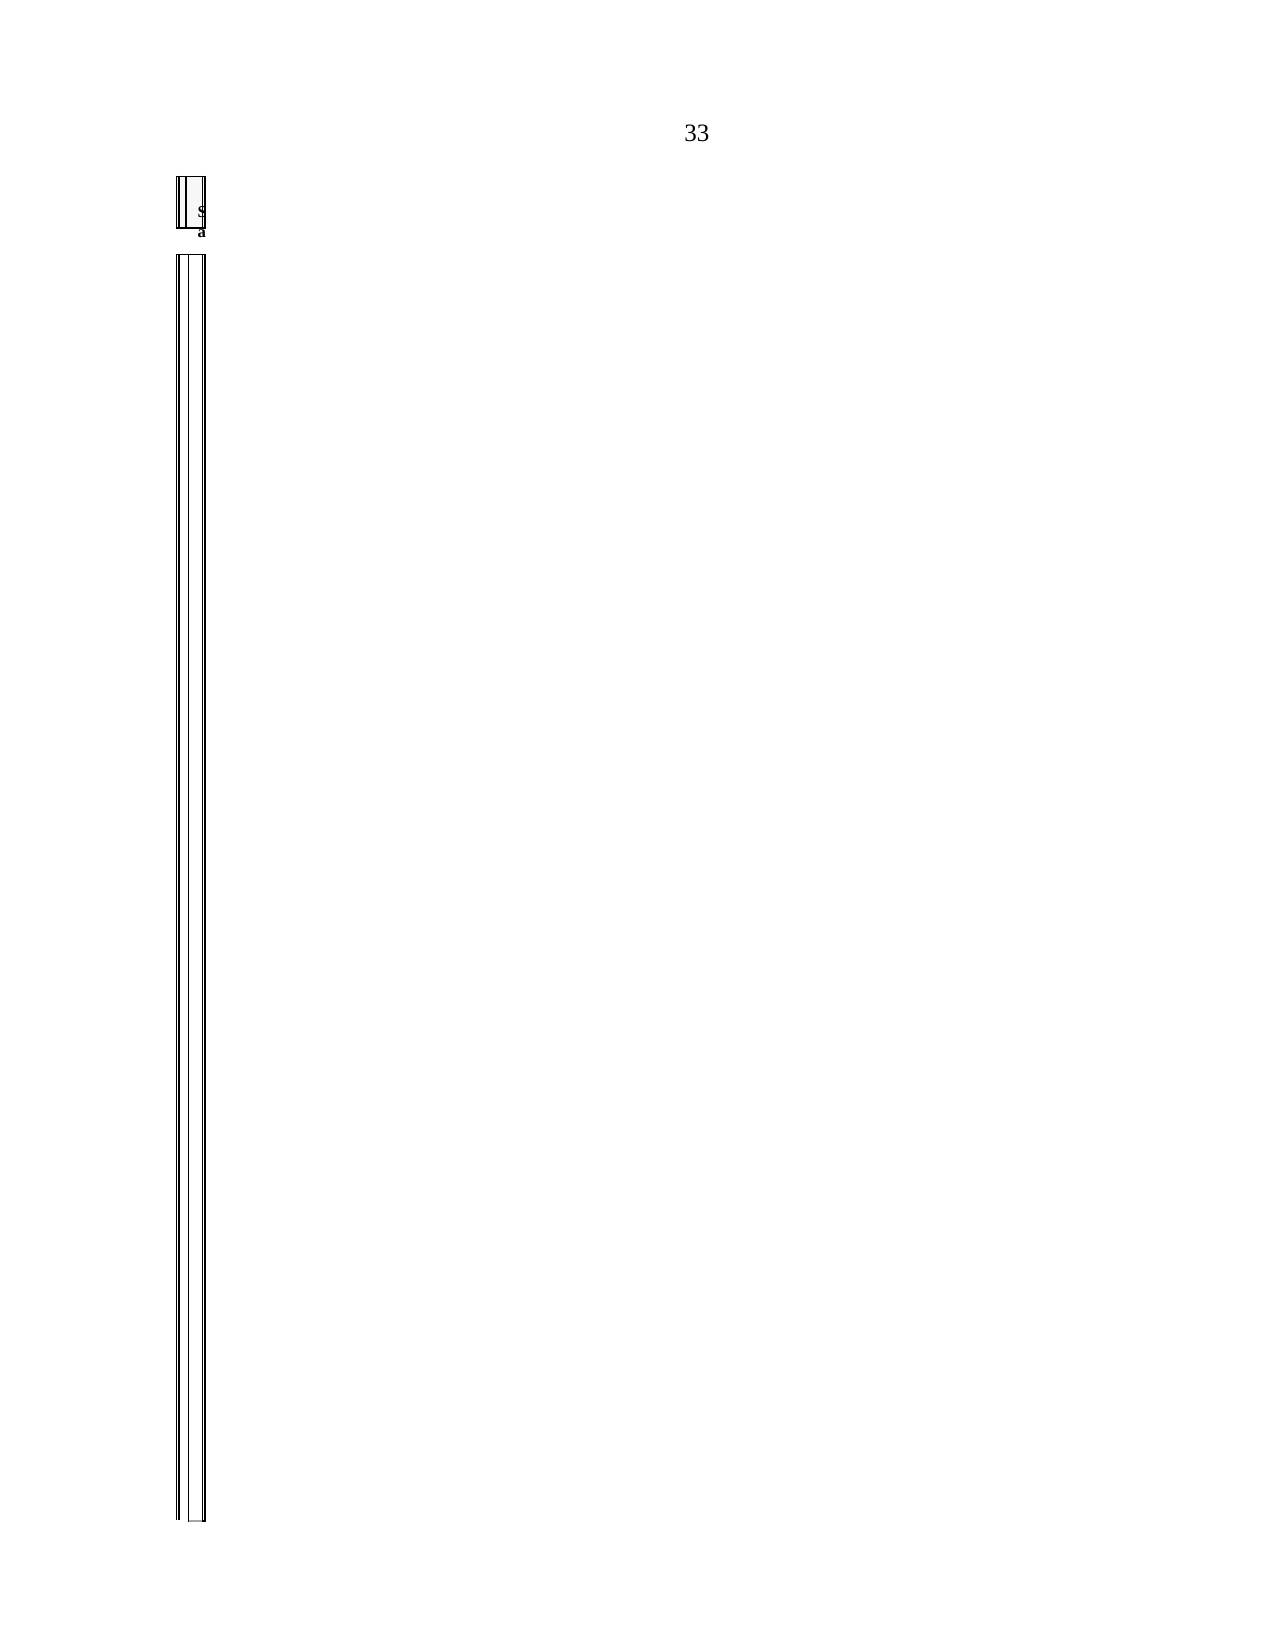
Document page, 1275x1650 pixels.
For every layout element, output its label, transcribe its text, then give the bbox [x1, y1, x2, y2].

table_cell užtikrinamas fiskalinio kvito spausdinimas arba formavimas, uždarant išankstinę sąskaitą [180, 255, 188, 1520]
table_cell [179, 229, 186, 254]
table_cell <<Yra ARBA Nėra ARBA {Papildomas paaiškinimas}>> [189, 255, 202, 1520]
table_header Savybės aprašymas [187, 177, 202, 227]
table_cell [186, 229, 203, 254]
